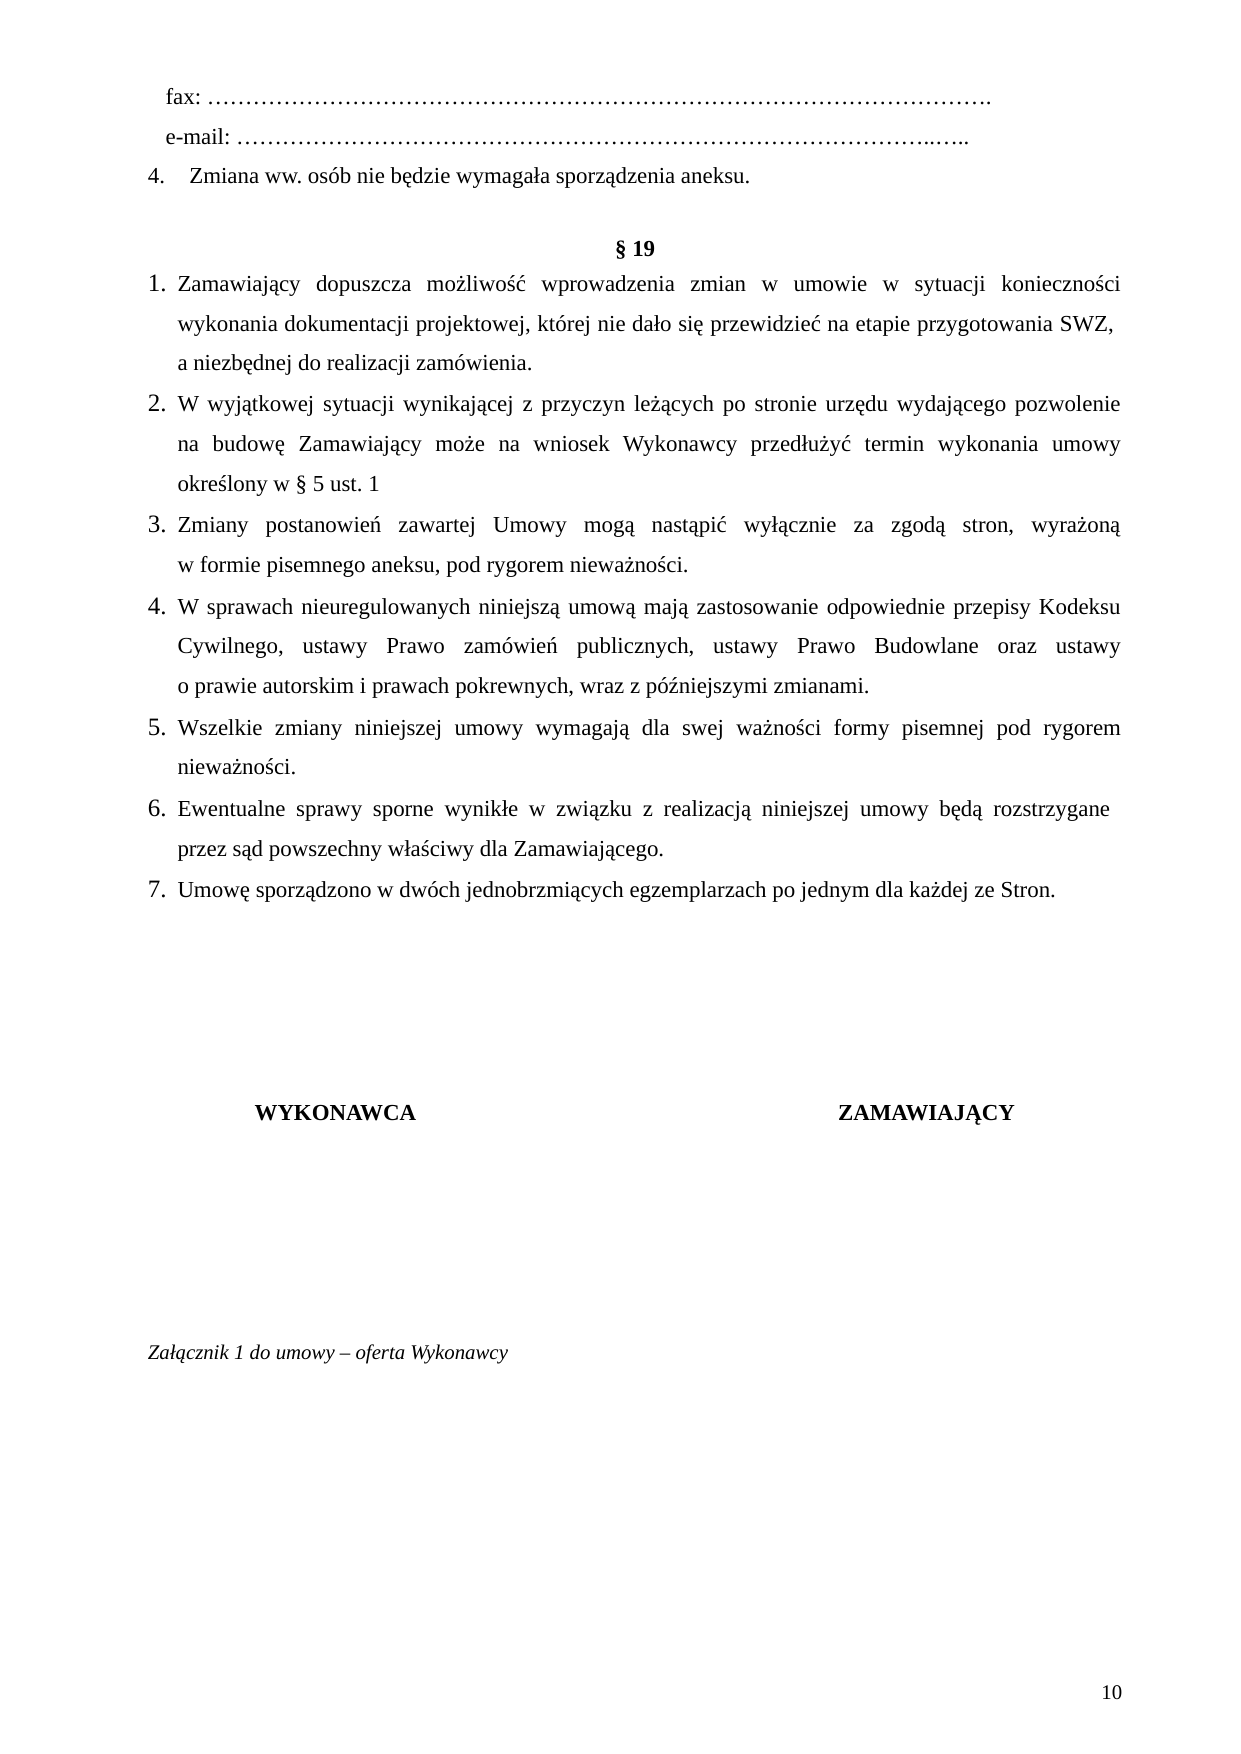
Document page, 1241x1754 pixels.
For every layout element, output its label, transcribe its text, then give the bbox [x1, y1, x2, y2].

list Umowę sporządzono w dwóch jednobrzmiących egzemplarzach po jednym dla każdej ze Stron. [148, 874, 1122, 903]
text Załącznik 1 do umowy – oferta Wykonawcy [148, 1340, 1122, 1364]
text fax: …………………………………………………………………………………………. [165, 83, 1122, 110]
text e-mail: ………………………………………………………………………………..….. [165, 123, 1122, 149]
list Wszelkie zmiany niniejszej umowy wymagają dla swej ważności formy pisemnej pod rygorem nieważności. [148, 712, 1122, 780]
text WYKONAWCA ZAMAWIAJĄCY [148, 1099, 1122, 1125]
list Zmiana ww. osób nie będzie wymagała sporządzenia aneksu. [148, 162, 1122, 189]
list Ewentualne sprawy sporne wynikłe w związku z realizacją niniejszej umowy będą rozstrzygane przez sąd powszechny właściwy dla Zamawiającego. [148, 793, 1122, 861]
text § 19 [148, 235, 1122, 261]
list Zmiany postanowień zawartej Umowy mogą nastąpić wyłącznie za zgodą stron, wyrażoną w formie pisemnego aneksu, pod rygorem nieważności. [148, 509, 1122, 578]
list Zamawiający dopuszcza możliwość wprowadzenia zmian w umowie w sytuacji konieczności wykonania dokumentacji projektowej, której nie dało się przewidzieć na etapie przygotowania SWZ, a niezbędnej do realizacji zamówienia. [148, 268, 1122, 375]
list W sprawach nieuregulowanych niniejszą umową mają zastosowanie odpowiednie przepisy Kodeksu Cywilnego, ustawy Prawo zamówień publicznych, ustawy Prawo Budowlane oraz ustawy o prawie autorskim i prawach pokrewnych, wraz z późniejszymi zmianami. [148, 591, 1122, 698]
list W wyjątkowej sytuacji wynikającej z przyczyn leżących po stronie urzędu wydającego pozwolenie na budowę Zamawiający może na wniosek Wykonawcy przedłużyć termin wykonania umowy określony w § 5 ust. 1 [148, 388, 1122, 496]
